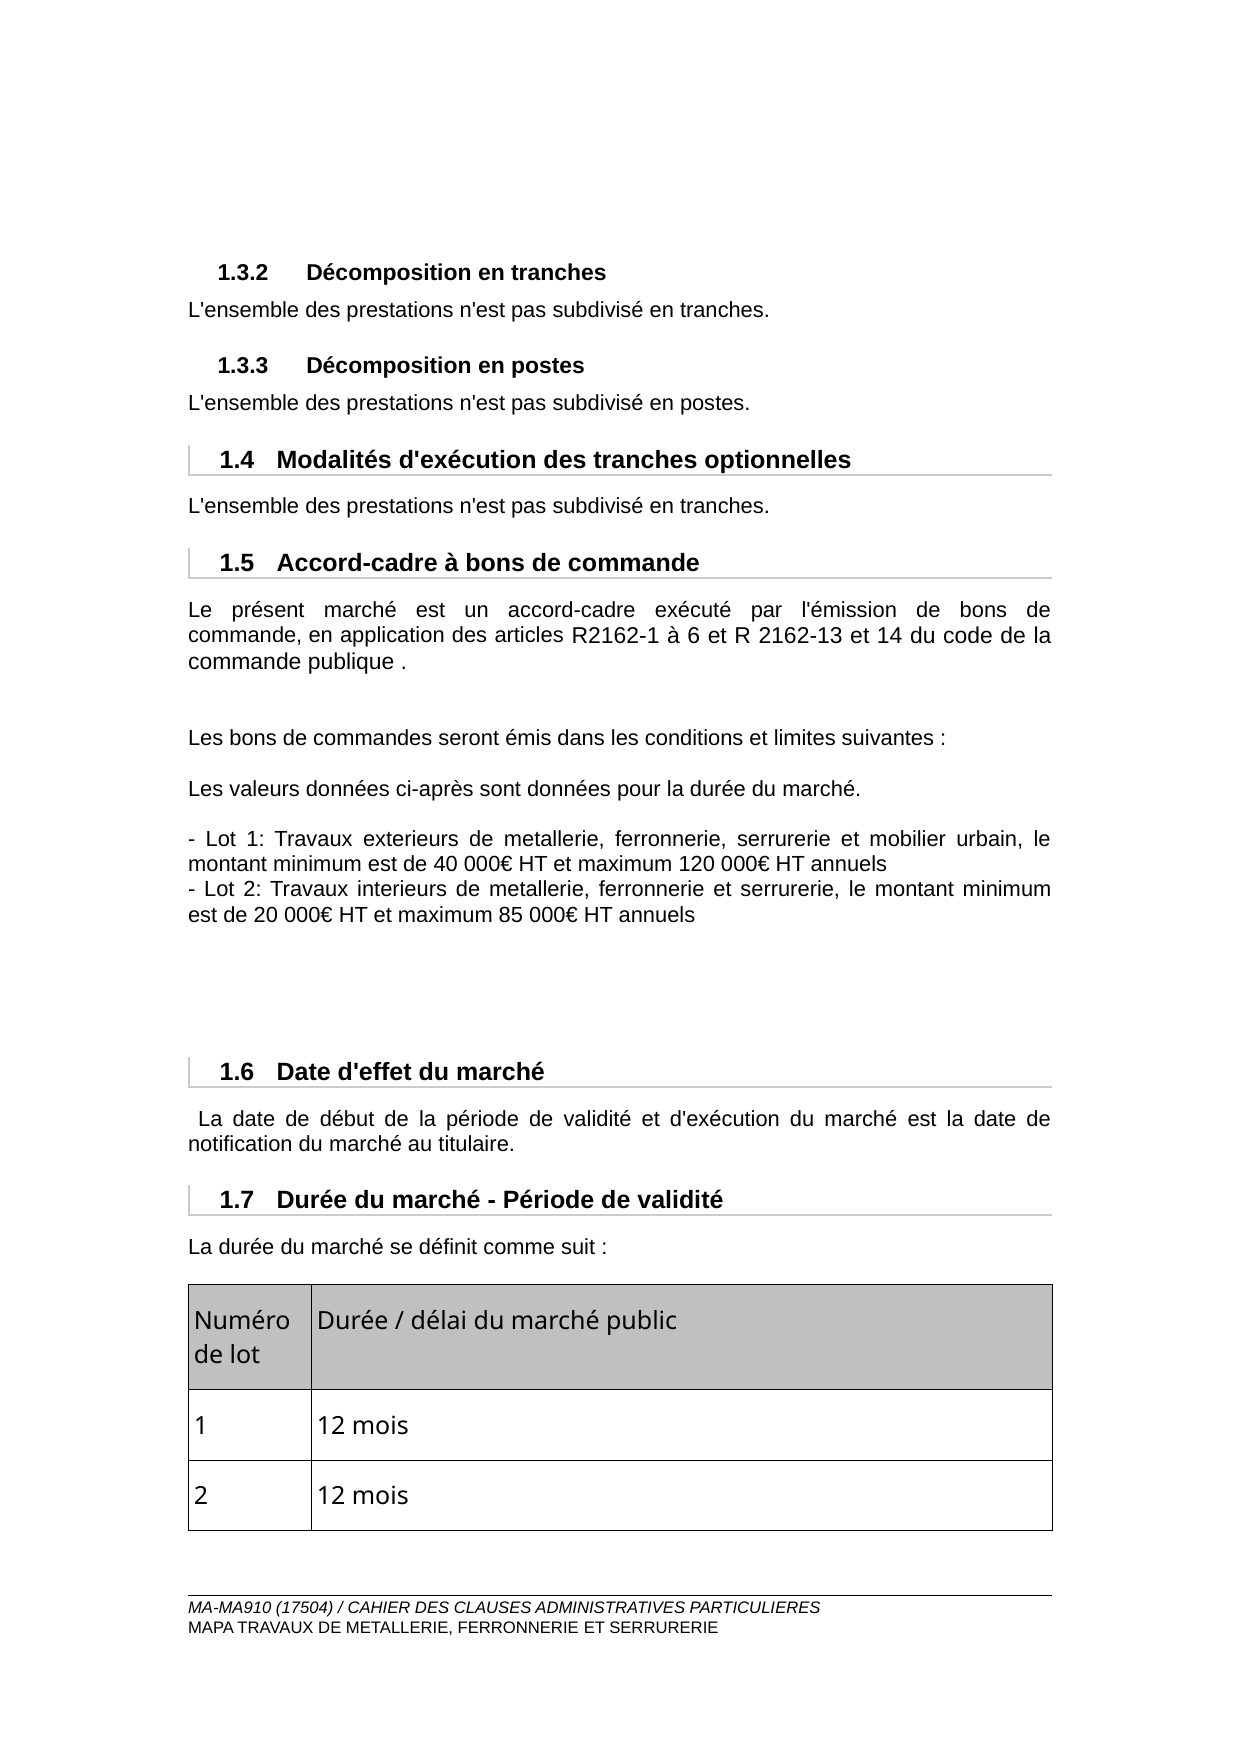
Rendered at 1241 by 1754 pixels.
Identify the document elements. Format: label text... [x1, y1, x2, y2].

text Les bons de commandes seront émis dans les conditions et limites suivantes : [188, 725, 1052, 750]
subtitle Décomposition en postes [188, 352, 1052, 378]
text L'ensemble des prestations n'est pas subdivisé en postes. [188, 390, 1052, 415]
table_cell 12 mois [312, 1390, 1052, 1460]
table_cell 12 mois [312, 1461, 1052, 1530]
subtitle Durée du marché - Période de validité [190, 1185, 1052, 1214]
subtitle Accord-cadre à bons de commande [190, 548, 1052, 577]
text La durée du marché se définit comme suit : [188, 1234, 1052, 1259]
subtitle Date d'effet du marché [190, 1057, 1052, 1086]
table_cell 1 [189, 1390, 311, 1460]
text Le présent marché est un accord-cadre exécuté par l'émission de bons de commande, en application des articles R2162-1 à 6 et R 2162-13 et 14 du code de la commande publique . [188, 597, 1052, 674]
text L'ensemble des prestations n'est pas subdivisé en tranches. [188, 493, 1052, 519]
text Les valeurs données ci-après sont données pour la durée du marché. [188, 775, 1052, 801]
table_header Durée / délai du marché public [312, 1285, 1052, 1389]
text L'ensemble des prestations n'est pas subdivisé en tranches. [188, 297, 1052, 323]
text - Lot 1: Travaux exterieurs de metallerie, ferronnerie, serrurerie et mobilier urbain, le montant minimum est de 40 000€ HT et maximum 120 000€ HT annuels [188, 826, 1052, 876]
table_header Numéro de lot [189, 1285, 311, 1389]
table_cell 2 [189, 1461, 311, 1530]
subtitle Décomposition en tranches [188, 259, 1052, 286]
text La date de début de la période de validité et d'exécution du marché est la date de notification du marché au titulaire. [188, 1106, 1052, 1156]
subtitle Modalités d'exécution des tranches optionnelles [190, 445, 1052, 474]
text - Lot 2: Travaux interieurs de metallerie, ferronnerie et serrurerie, le montant minimum est de 20 000€ HT et maximum 85 000€ HT annuels [188, 876, 1052, 927]
